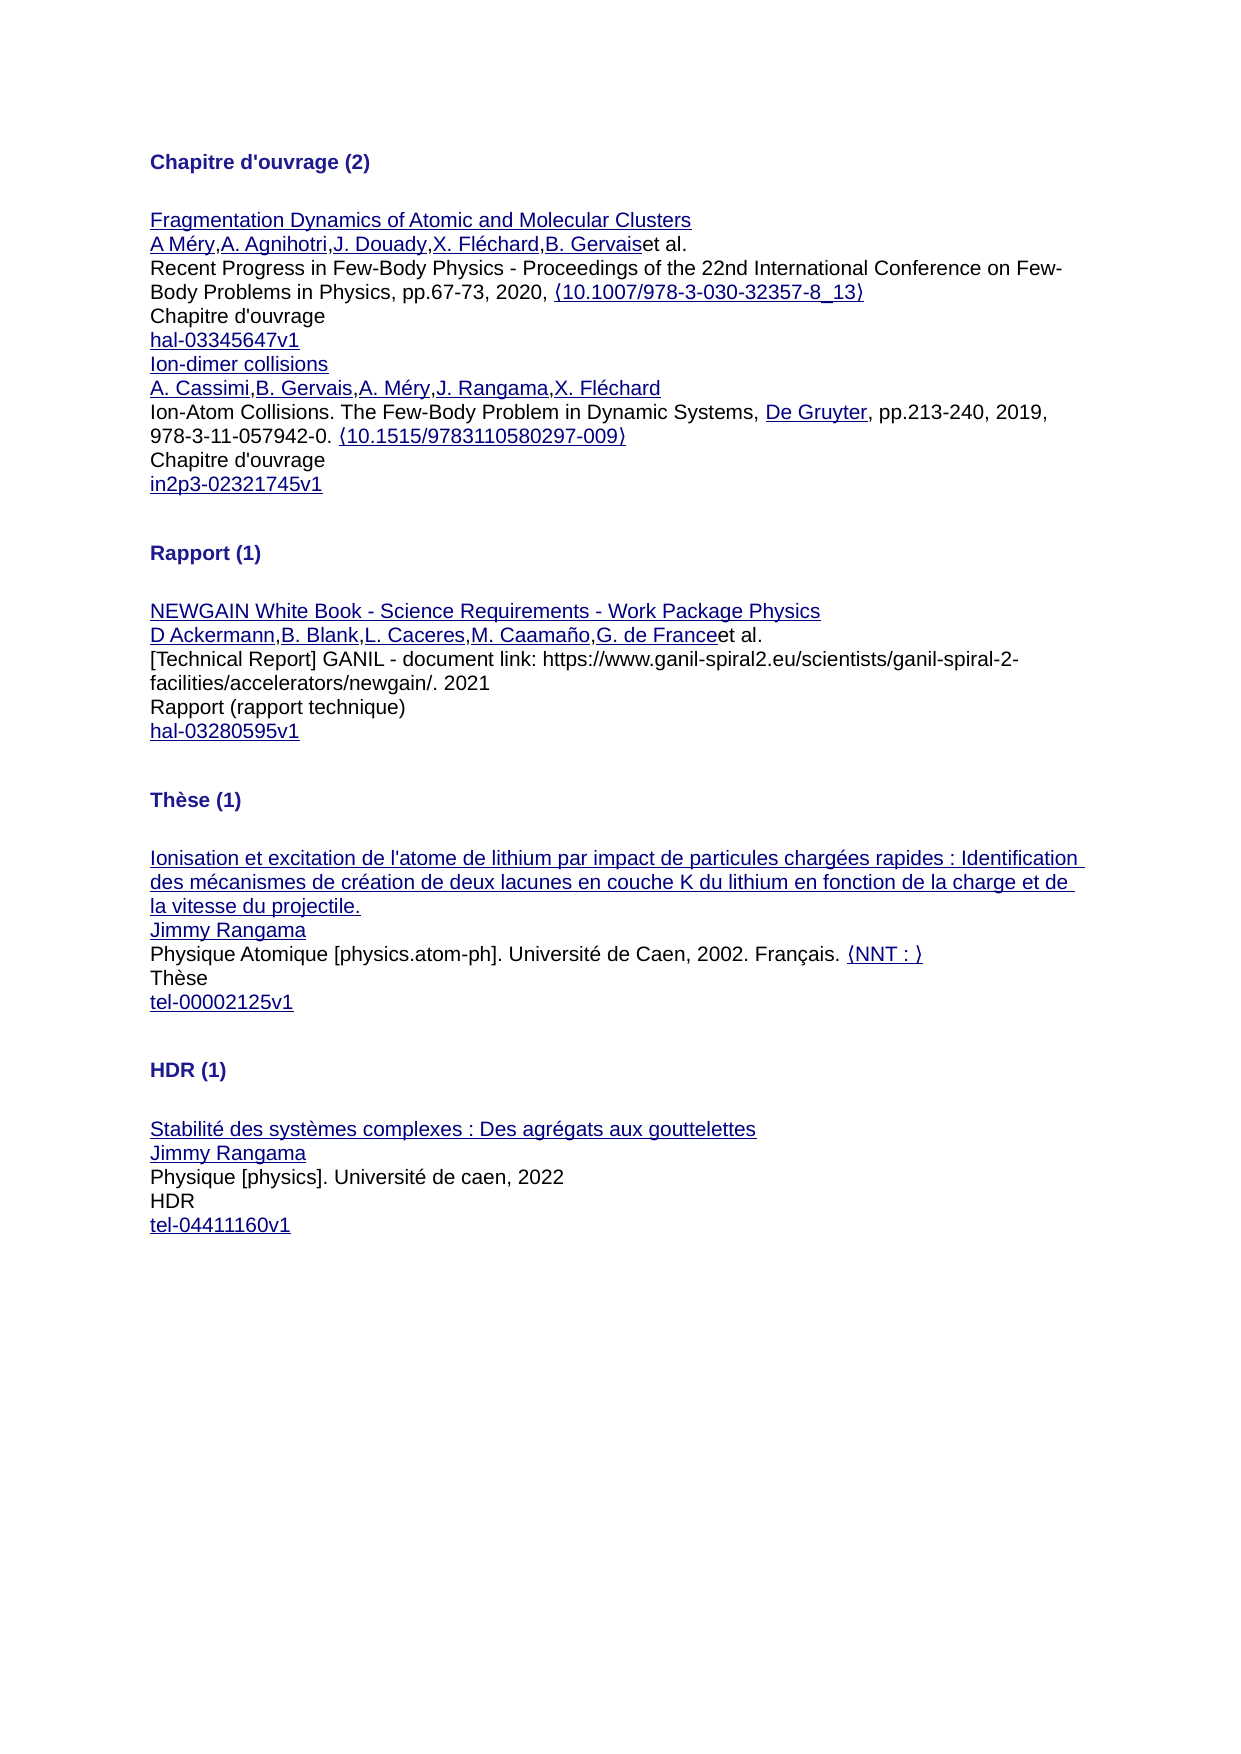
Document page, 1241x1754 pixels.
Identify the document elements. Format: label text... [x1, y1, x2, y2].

subtitle Thèse (1) [150, 787, 1090, 811]
table_header NEWGAIN White Book - Science Requirements - Work Package Physics D Ackermann,B. Blank,L. Caceres,M. Caamaño,G. de Franceet al. [Technical Report] GANIL - document link: https://www.ganil-spiral2.eu/scientists/ganil-spiral-2-facilities/accelerators/newgain/. 2021 Rapport (rapport technique) hal-03280595v1 [150, 599, 1090, 743]
subtitle Chapitre d'ouvrage (2) [150, 150, 1090, 174]
table_header Fragmentation Dynamics of Atomic and Molecular Clusters A Méry,A. Agnihotri,J. Douady,X. Fléchard,B. Gervaiset al. Recent Progress in Few-Body Physics - Proceedings of the 22nd International Conference on Few-Body Problems in Physics, pp.67-73, 2020, ⟨10.1007/978-3-030-32357-8_13⟩ Chapitre d'ouvrage hal-03345647v1 [150, 208, 1090, 352]
subtitle Rapport (1) [150, 541, 1090, 564]
subtitle HDR (1) [150, 1058, 1090, 1082]
table_cell Ion-dimer collisions A. Cassimi,B. Gervais,A. Méry,J. Rangama,X. Fléchard Ion-Atom Collisions. The Few-Body Problem in Dynamic Systems, De Gruyter, pp.213-240, 2019, 978-3-11-057942-0. ⟨10.1515/9783110580297-009⟩ Chapitre d'ouvrage in2p3-02321745v1 [150, 352, 1090, 496]
table_header Ionisation et excitation de l'atome de lithium par impact de particules chargées rapides : Identification des mécanismes de création de deux lacunes en couche K du lithium en fonction de la charge et de la vitesse du projectile. Jimmy Rangama Physique Atomique [physics.atom-ph]. Université de Caen, 2002. Français. ⟨NNT : ⟩ Thèse tel-00002125v1 [150, 846, 1090, 1013]
table_header Stabilité des systèmes complexes : Des agrégats aux gouttelettes Jimmy Rangama Physique [physics]. Université de caen, 2022 HDR tel-04411160v1 [150, 1117, 1090, 1236]
